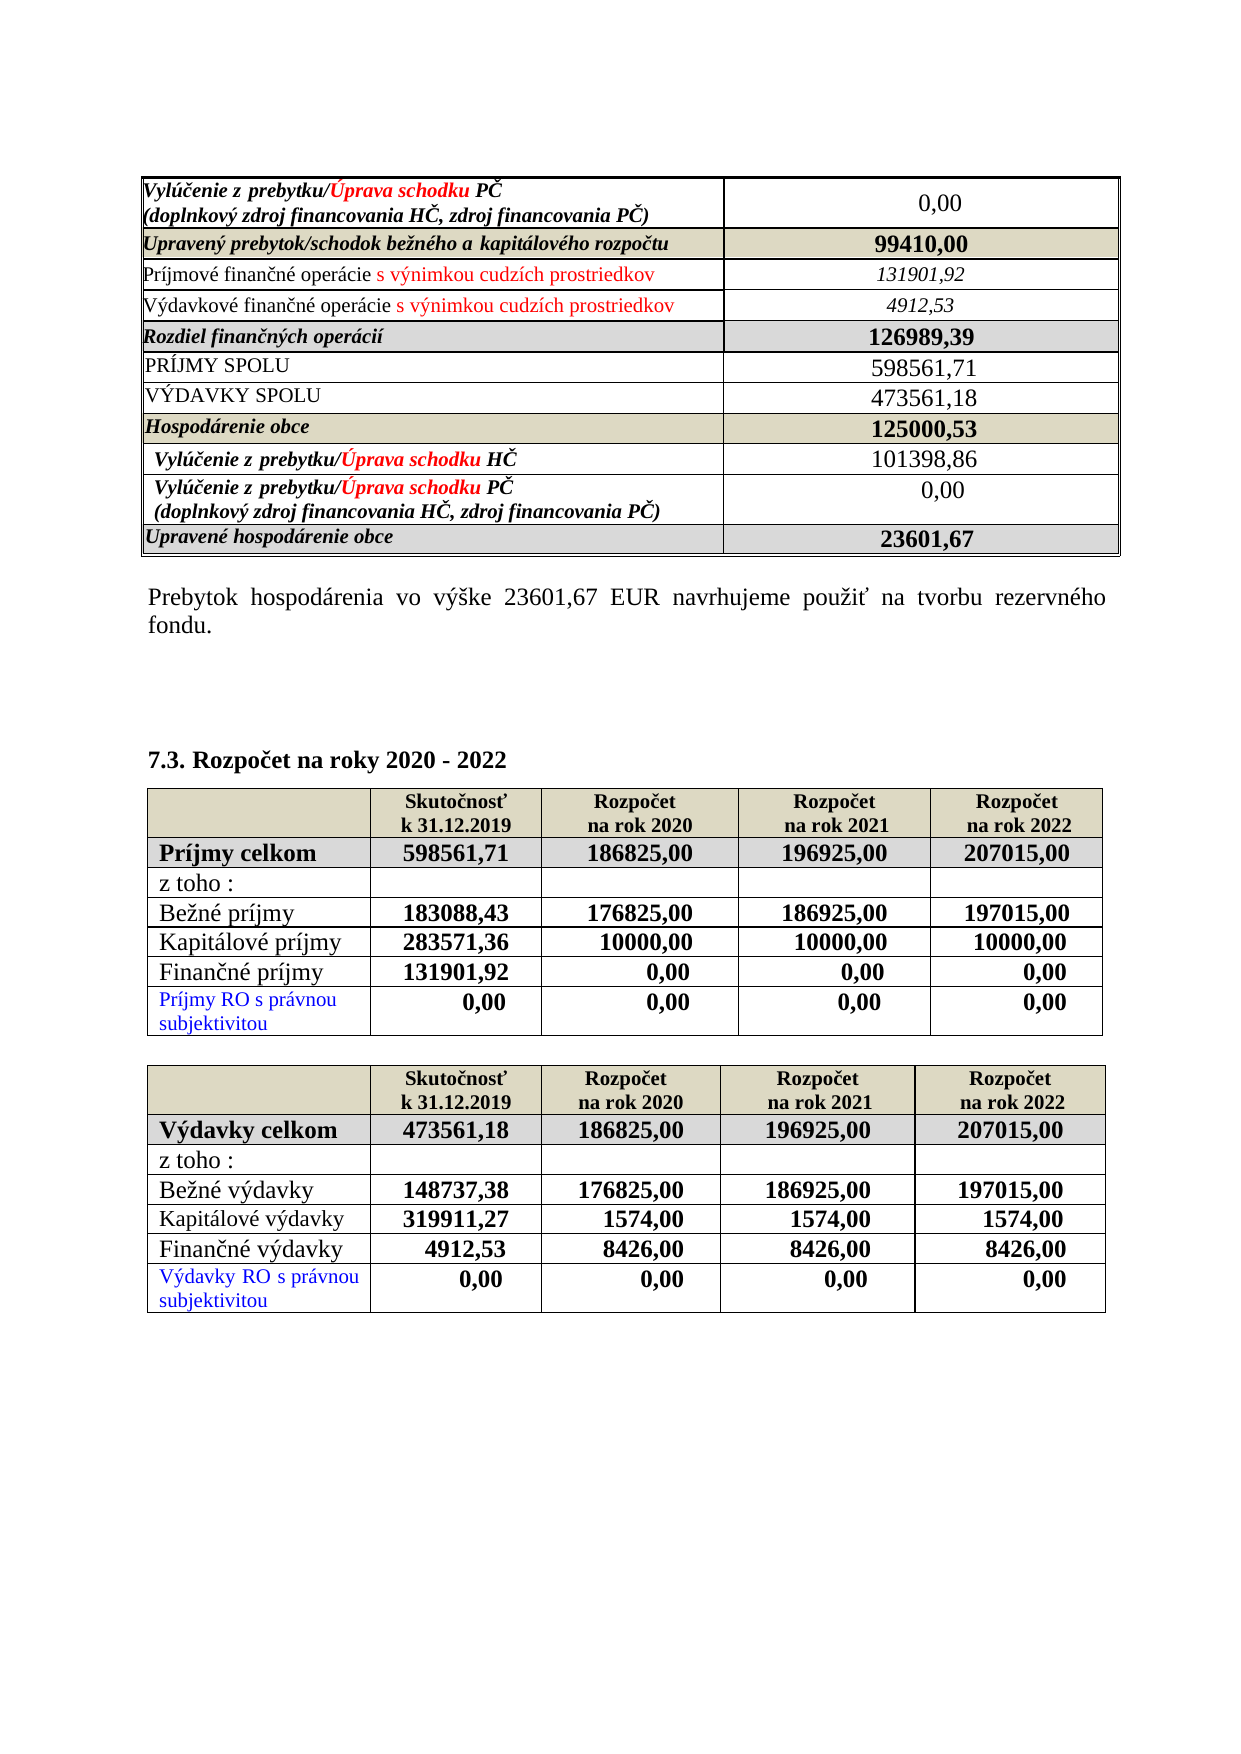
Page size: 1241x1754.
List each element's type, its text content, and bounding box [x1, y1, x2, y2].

table_cell [542, 868, 738, 897]
table_cell 1574,00 [721, 1205, 914, 1233]
table_cell Bežné výdavky [148, 1175, 370, 1203]
table_cell Upravené hospodárenie obce [144, 525, 723, 553]
table_cell 99410,00 [725, 229, 1118, 257]
table_cell 186925,00 [739, 898, 930, 926]
table_cell 0,00 [371, 987, 541, 1035]
table_cell 0,00 [739, 957, 930, 986]
table_cell 473561,18 [371, 1115, 541, 1144]
table_cell [931, 868, 1102, 897]
table_cell Kapitálové výdavky [148, 1205, 370, 1233]
table_cell 186825,00 [542, 838, 738, 867]
table_cell 186825,00 [542, 1115, 720, 1144]
table_cell 0,00 [724, 475, 1118, 523]
table_cell Príjmy celkom [148, 838, 370, 867]
table_cell 10000,00 [739, 928, 930, 956]
table_cell 196925,00 [721, 1115, 914, 1144]
table_cell 10000,00 [931, 928, 1102, 956]
table_cell 598561,71 [724, 353, 1118, 382]
table_cell [721, 1145, 914, 1174]
table_cell Finančné príjmy [148, 957, 370, 986]
table_cell 207015,00 [916, 1115, 1105, 1144]
table_cell 4912,53 [371, 1234, 541, 1263]
table_cell [916, 1145, 1105, 1174]
table_cell 8426,00 [542, 1234, 720, 1263]
table_cell 176825,00 [542, 898, 738, 926]
table_cell 1574,00 [542, 1205, 720, 1233]
table_cell 0,00 [542, 957, 738, 986]
table_cell 183088,43 [371, 898, 541, 926]
table_cell 148737,38 [371, 1175, 541, 1203]
table_cell 0,00 [542, 1264, 720, 1312]
table_cell 125000,53 [724, 414, 1118, 443]
table_cell z toho : [148, 1145, 370, 1174]
table_cell Výdavkové finančné operácie s výnimkou cudzích prostriedkov [144, 291, 723, 320]
table_cell Príjmové finančné operácie s výnimkou cudzích prostriedkov [144, 260, 723, 289]
table_cell Vylúčenie z prebytku/Úprava schodku PČ (doplnkový zdroj financovania HČ, zdroj financovania PČ) [144, 179, 723, 227]
table_cell Upravený prebytok/schodok bežného a kapitálového rozpočtu [144, 229, 723, 257]
table_cell Finančné výdavky [148, 1234, 370, 1263]
table_cell 186925,00 [721, 1175, 914, 1203]
table_cell z toho : [148, 868, 370, 897]
table_cell Bežné príjmy [148, 898, 370, 926]
table_cell 197015,00 [931, 898, 1102, 926]
table_cell Vylúčenie z prebytku/Úprava schodku HČ [144, 444, 723, 474]
table_header Rozpočet na rok 2021 [739, 789, 930, 837]
table_cell Hospodárenie obce [144, 414, 723, 443]
table_cell Rozdiel finančných operácií [144, 322, 723, 351]
table_cell [371, 1145, 541, 1174]
table_cell 131901,92 [725, 260, 1118, 289]
table_cell 0,00 [916, 1264, 1105, 1312]
table_cell 23601,67 [724, 525, 1118, 553]
table_cell Výdavky RO s právnou subjektivitou [148, 1264, 370, 1312]
table_cell 0,00 [371, 1264, 541, 1312]
table_cell [371, 868, 541, 897]
table_cell 0,00 [542, 987, 738, 1035]
table_cell 319911,27 [371, 1205, 541, 1233]
table_header Skutočnosť k 31.12.2019 [371, 1066, 541, 1114]
table_header Rozpočet na rok 2020 [542, 789, 738, 837]
table_cell 598561,71 [371, 838, 541, 867]
table_cell 473561,18 [724, 383, 1118, 413]
table_header [148, 1066, 370, 1114]
table_cell 131901,92 [371, 957, 541, 986]
table_cell 197015,00 [916, 1175, 1105, 1203]
table_header Rozpočet na rok 2022 [931, 789, 1102, 837]
table_cell [739, 868, 930, 897]
table_cell 176825,00 [542, 1175, 720, 1203]
table_header Rozpočet na rok 2022 [916, 1066, 1105, 1114]
table_cell 0,00 [739, 987, 930, 1035]
table_cell 8426,00 [721, 1234, 914, 1263]
table_cell 8426,00 [916, 1234, 1105, 1263]
table_header Skutočnosť k 31.12.2019 [371, 789, 541, 837]
text Prebytok hospodárenia vo výške 23601,67 EUR navrhujeme použiť na tvorbu rezervného fondu. [148, 582, 1106, 639]
table_cell Kapitálové príjmy [148, 928, 370, 956]
table_header [148, 789, 370, 837]
table_cell 283571,36 [371, 928, 541, 956]
table_cell 101398,86 [724, 444, 1118, 474]
table_cell VÝDAVKY SPOLU [144, 383, 723, 413]
table_cell [542, 1145, 720, 1174]
table_cell 126989,39 [725, 321, 1118, 351]
table_cell 1574,00 [916, 1205, 1105, 1233]
table_cell Príjmy RO s právnou subjektivitou [148, 987, 370, 1035]
table_cell 0,00 [931, 957, 1102, 986]
table_cell Príjmy spolu [144, 353, 723, 382]
table_header Rozpočet na rok 2020 [542, 1066, 720, 1114]
table_header Rozpočet na rok 2021 [721, 1066, 914, 1114]
table_cell 207015,00 [931, 838, 1102, 867]
table_cell 4912,53 [725, 290, 1118, 320]
table_cell Vylúčenie z prebytku/Úprava schodku PČ (doplnkový zdroj financovania HČ, zdroj financovania PČ) [144, 475, 723, 523]
table_cell 0,00 [721, 1264, 914, 1312]
table_cell 10000,00 [542, 928, 738, 956]
list Rozpočet na roky 2020 - 2022 [148, 745, 1106, 773]
table_cell 0,00 [931, 987, 1102, 1035]
table_cell 0,00 [725, 179, 1118, 227]
table_cell 196925,00 [739, 838, 930, 867]
table_cell Výdavky celkom [148, 1115, 370, 1144]
